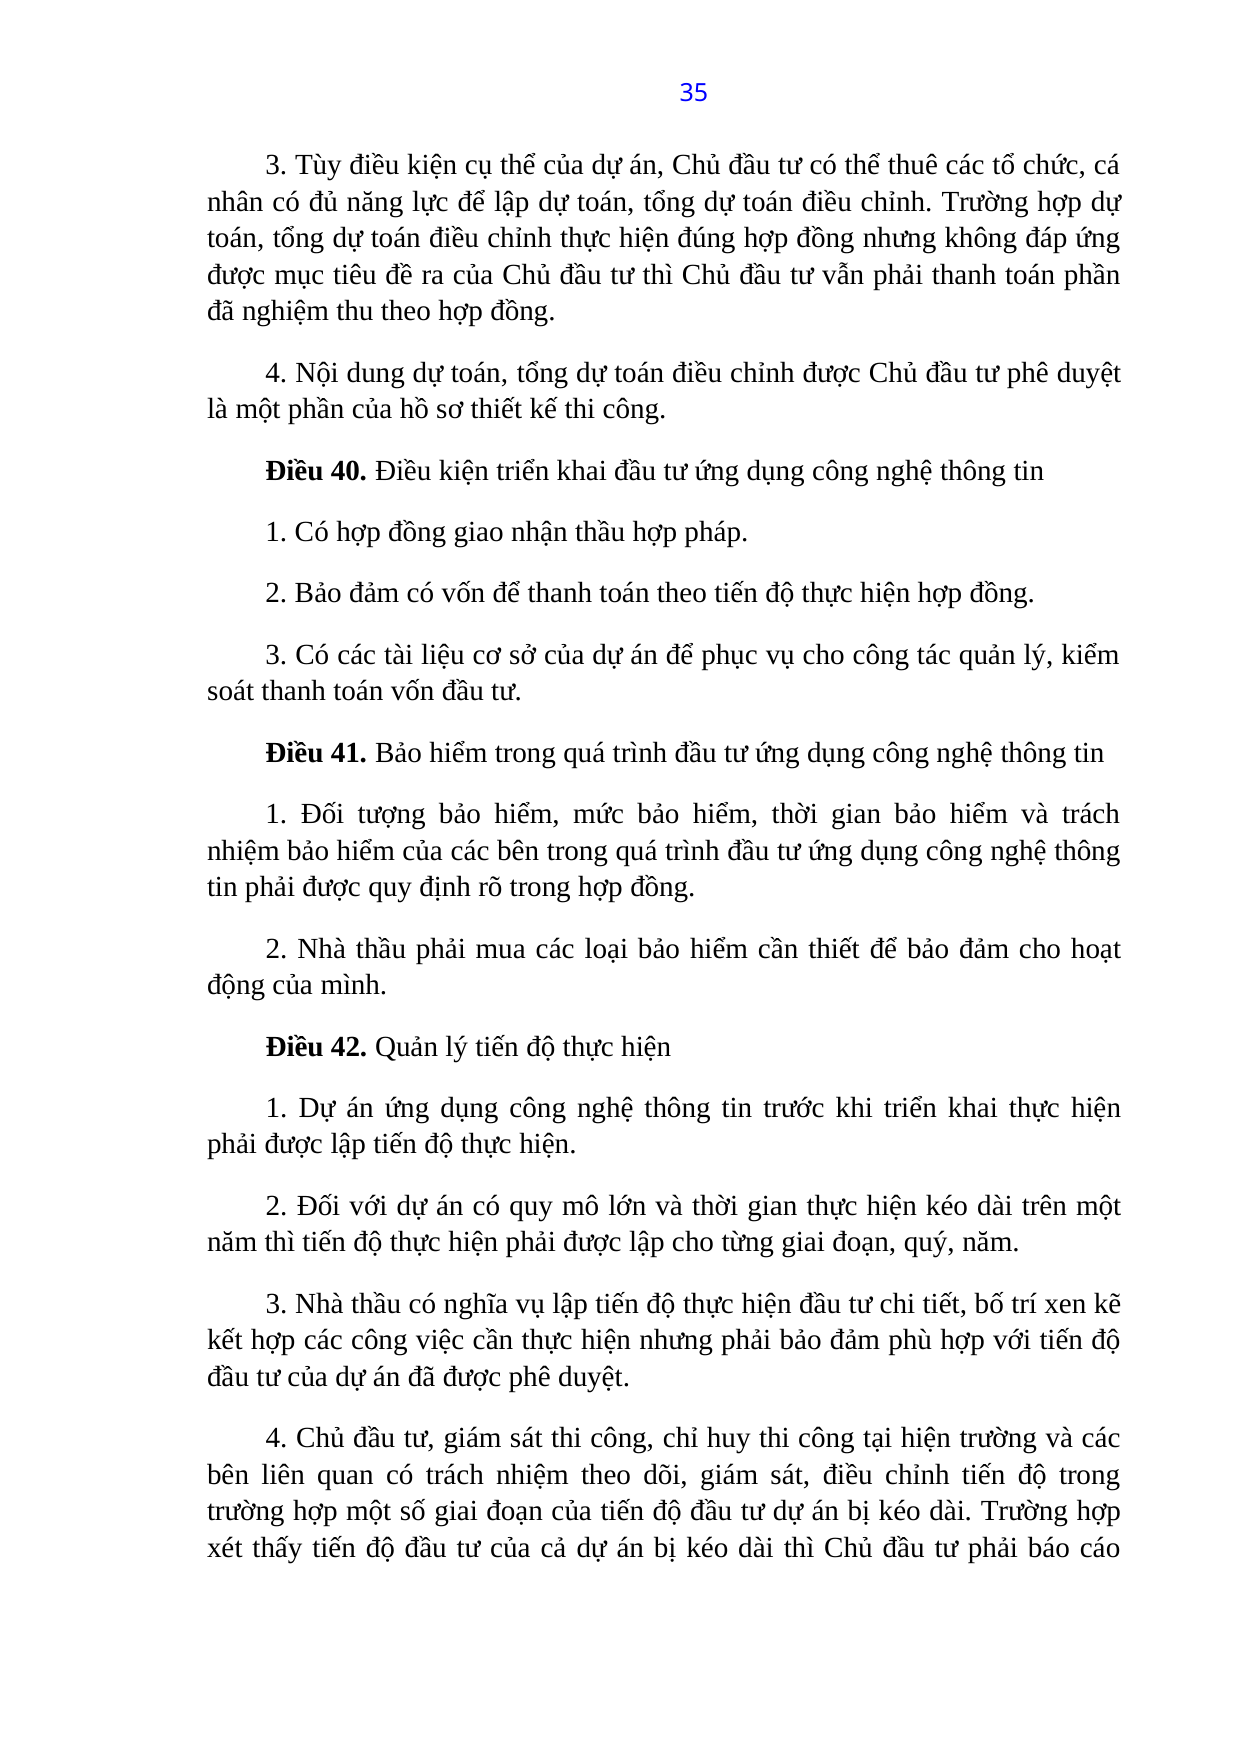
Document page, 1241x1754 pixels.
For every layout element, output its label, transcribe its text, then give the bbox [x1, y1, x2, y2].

text 2. Đối với dự án có quy mô lớn và thời gian thực hiện kéo dài trên một năm thì tiến độ thực hiện phải được lập cho từng giai đoạn, quý, năm. [207, 1188, 1122, 1258]
text Điều 40. Điều kiện triển khai đầu tư ứng dụng công nghệ thông tin [207, 453, 1122, 486]
text 1. Dự án ứng dụng công nghệ thông tin trước khi triển khai thực hiện phải được lập tiến độ thực hiện. [207, 1090, 1122, 1160]
text 1. Có hợp đồng giao nhận thầu hợp pháp. [207, 514, 1122, 548]
text 4. Chủ đầu tư, giám sát thi công, chỉ huy thi công tại hiện trường và các bên liên quan có trách nhiệm theo dõi, giám sát, điều chỉnh tiến độ trong trường hợp một số giai đoạn của tiến độ đầu tư dự án bị kéo dài. Trường hợp xét thấy tiến độ đầu tư của cả dự án bị kéo dài thì Chủ đầu tư phải báo cáo [207, 1421, 1122, 1563]
text 3. Nhà thầu có nghĩa vụ lập tiến độ thực hiện đầu tư chi tiết, bố trí xen kẽ kết hợp các công việc cần thực hiện nhưng phải bảo đảm phù hợp với tiến độ đầu tư của dự án đã được phê duyệt. [207, 1286, 1122, 1393]
text 3. Tùy điều kiện cụ thể của dự án, Chủ đầu tư có thể thuê các tổ chức, cá nhân có đủ năng lực để lập dự toán, tổng dự toán điều chỉnh. Trường hợp dự toán, tổng dự toán điều chỉnh thực hiện đúng hợp đồng nhưng không đáp ứng được mục tiêu đề ra của Chủ đầu tư thì Chủ đầu tư vẫn phải thanh toán phần đã nghiệm thu theo hợp đồng. [207, 148, 1122, 327]
text 1. Đối tượng bảo hiểm, mức bảo hiểm, thời gian bảo hiểm và trách nhiệm bảo hiểm của các bên trong quá trình đầu tư ứng dụng công nghệ thông tin phải được quy định rõ trong hợp đồng. [207, 797, 1122, 903]
text 2. Nhà thầu phải mua các loại bảo hiểm cần thiết để bảo đảm cho hoạt động của mình. [207, 931, 1122, 1001]
text 3. Có các tài liệu cơ sở của dự án để phục vụ cho công tác quản lý, kiểm soát thanh toán vốn đầu tư. [207, 637, 1122, 707]
text Điều 41. Bảo hiểm trong quá trình đầu tư ứng dụng công nghệ thông tin [207, 735, 1122, 769]
text Điều 42. Quản lý tiến độ thực hiện [207, 1029, 1122, 1062]
text 4. Nội dung dự toán, tổng dự toán điều chỉnh được Chủ đầu tư phê duyệt là một phần của hồ sơ thiết kế thi công. [207, 355, 1122, 425]
text 2. Bảo đảm có vốn để thanh toán theo tiến độ thực hiện hợp đồng. [207, 576, 1122, 609]
